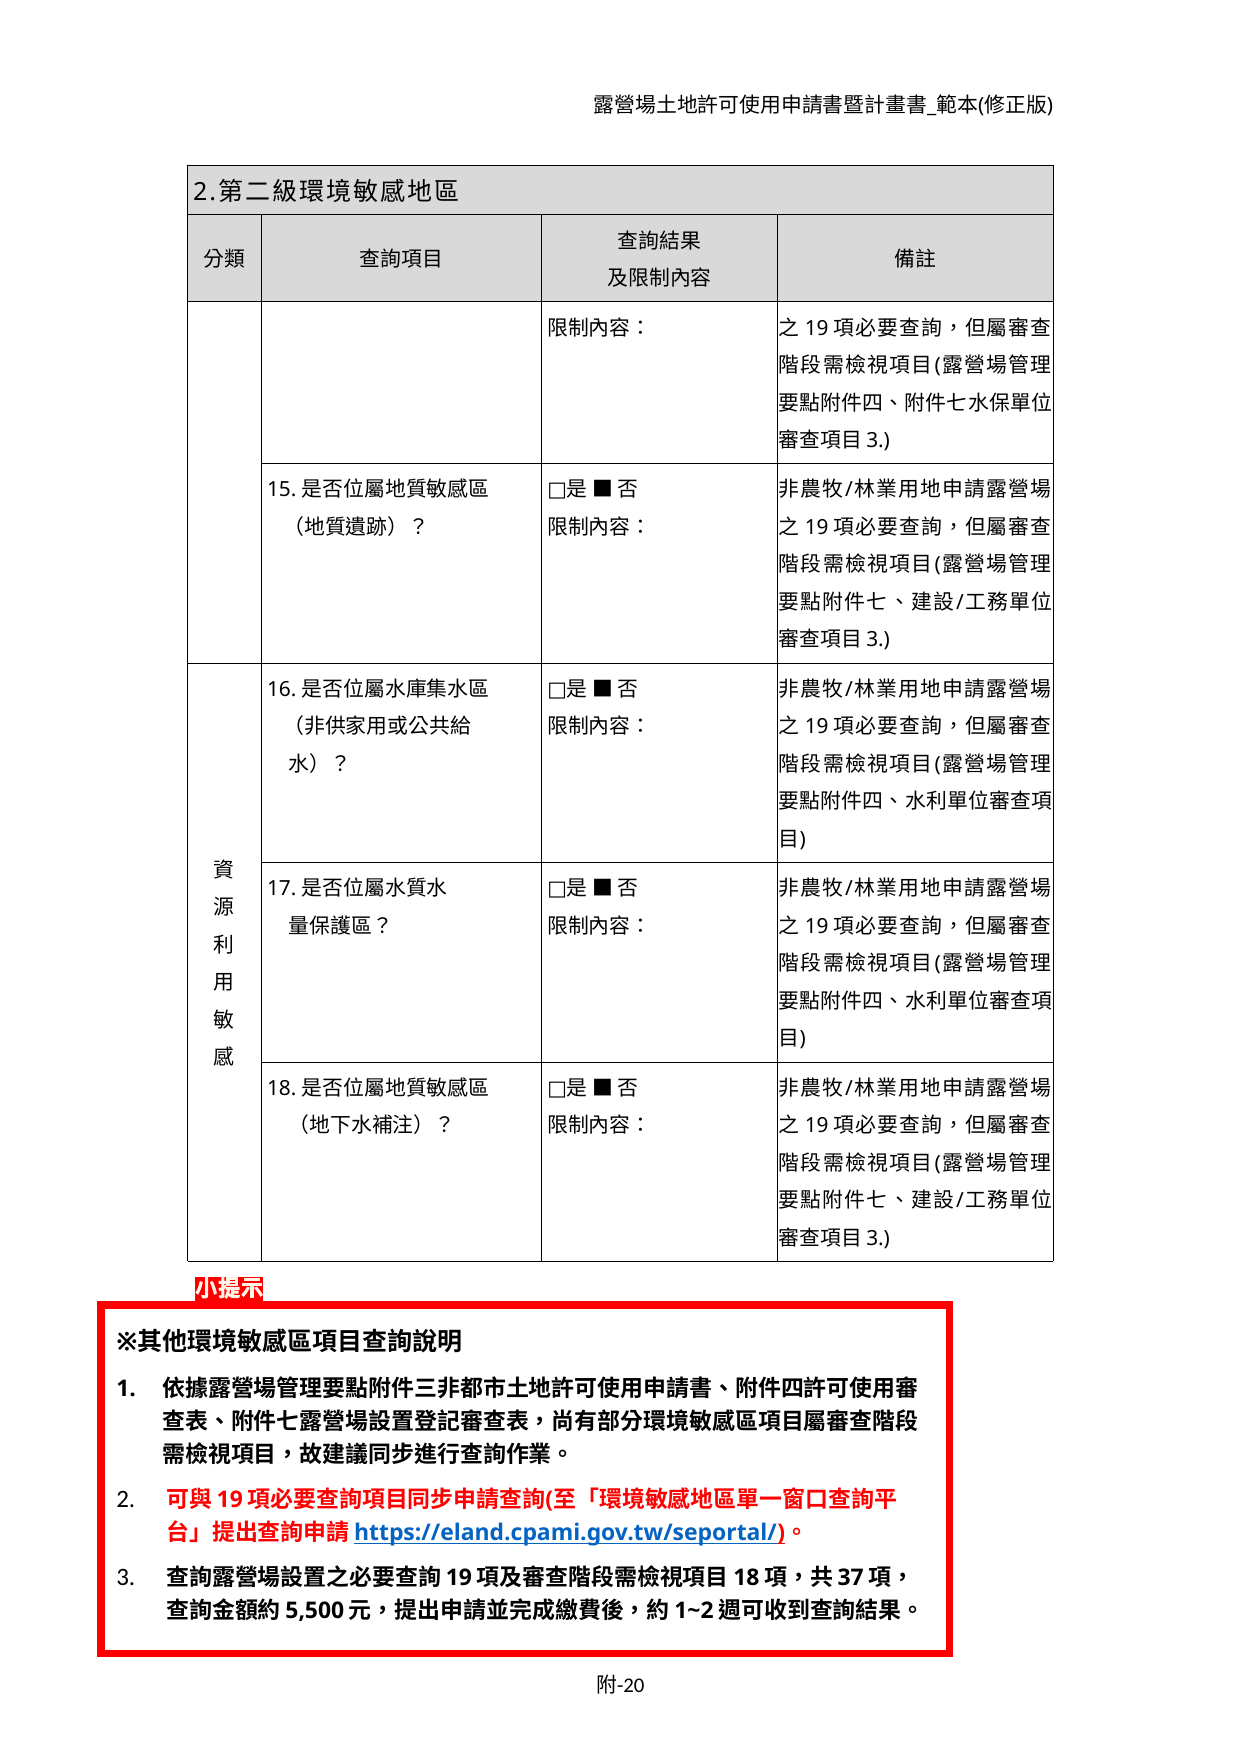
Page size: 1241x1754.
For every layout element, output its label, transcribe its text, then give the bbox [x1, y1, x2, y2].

table_cell □是 ■ 否 限制內容： [542, 863, 777, 1061]
list 查詢露營場設置之必要查詢19項及審查階段需檢視項目18項，共37項，查詢金額約5,500元，提出申請並完成繳費後，約1~2週可收到查詢結果。 [116, 1558, 934, 1625]
table_cell 備註 [778, 215, 1053, 301]
table_cell 之19項必要查詢，但屬審查階段需檢視項目(露營場管理要點附件四、附件七水保單位審查項目3.) [778, 302, 1053, 463]
table_cell 非農牧/林業用地申請露營場之19項必要查詢，但屬審查階段需檢視項目(露營場管理要點附件四、水利單位審查項目) [778, 863, 1053, 1061]
table_cell □是 ■ 否 限制內容： [542, 664, 777, 862]
table_cell 16. 是否位屬水庫集水區 （非供家用或公共給 水）？ [262, 664, 541, 862]
table_cell 分類 [188, 215, 261, 301]
table_cell [262, 302, 541, 463]
table_cell 非農牧/林業用地申請露營場之19項必要查詢，但屬審查階段需檢視項目(露營場管理要點附件七、建設/工務單位審查項目3.) [778, 1063, 1053, 1261]
table_cell 限制內容： [542, 302, 777, 463]
table_cell 18. 是否位屬地質敏感區 （地下水補注）？ [262, 1063, 541, 1261]
table_cell □是 ■ 否 限制內容： [542, 464, 777, 662]
text ※其他環境敏感區項目查詢說明 [116, 1324, 934, 1357]
table_header 2.第二級環境敏感地區 [188, 166, 1053, 214]
list 依據露營場管理要點附件三非都市土地許可使用申請書、附件四許可使用審查表、附件七露營場設置登記審查表，尚有部分環境敏感區項目屬審查階段需檢視項目，故建議同步進行查詢作業。 [116, 1369, 934, 1469]
table_cell 15. 是否位屬地質敏感區 （地質遺跡）？ [262, 464, 541, 662]
table_cell 非農牧/林業用地申請露營場之19項必要查詢，但屬審查階段需檢視項目(露營場管理要點附件七、建設/工務單位審查項目3.) [778, 464, 1053, 662]
table_cell 17. 是否位屬水質水 量保護區？ [262, 863, 541, 1061]
table_cell 查詢結果 及限制內容 [542, 215, 777, 301]
table_cell 非農牧/林業用地申請露營場之19項必要查詢，但屬審查階段需檢視項目(露營場管理要點附件四、水利單位審查項目) [778, 664, 1053, 862]
table_cell 查詢項目 [262, 215, 541, 301]
list 可與19項必要查詢項目同步申請查詢(至「環境敏感地區單一窗口查詢平台」提出查詢申請https://eland.cpami.gov.tw/seportal/)。 [116, 1481, 934, 1547]
table_cell □是 ■ 否 限制內容： [542, 1063, 777, 1261]
table_cell 資 源 利 用 敏 感 [188, 664, 261, 1261]
